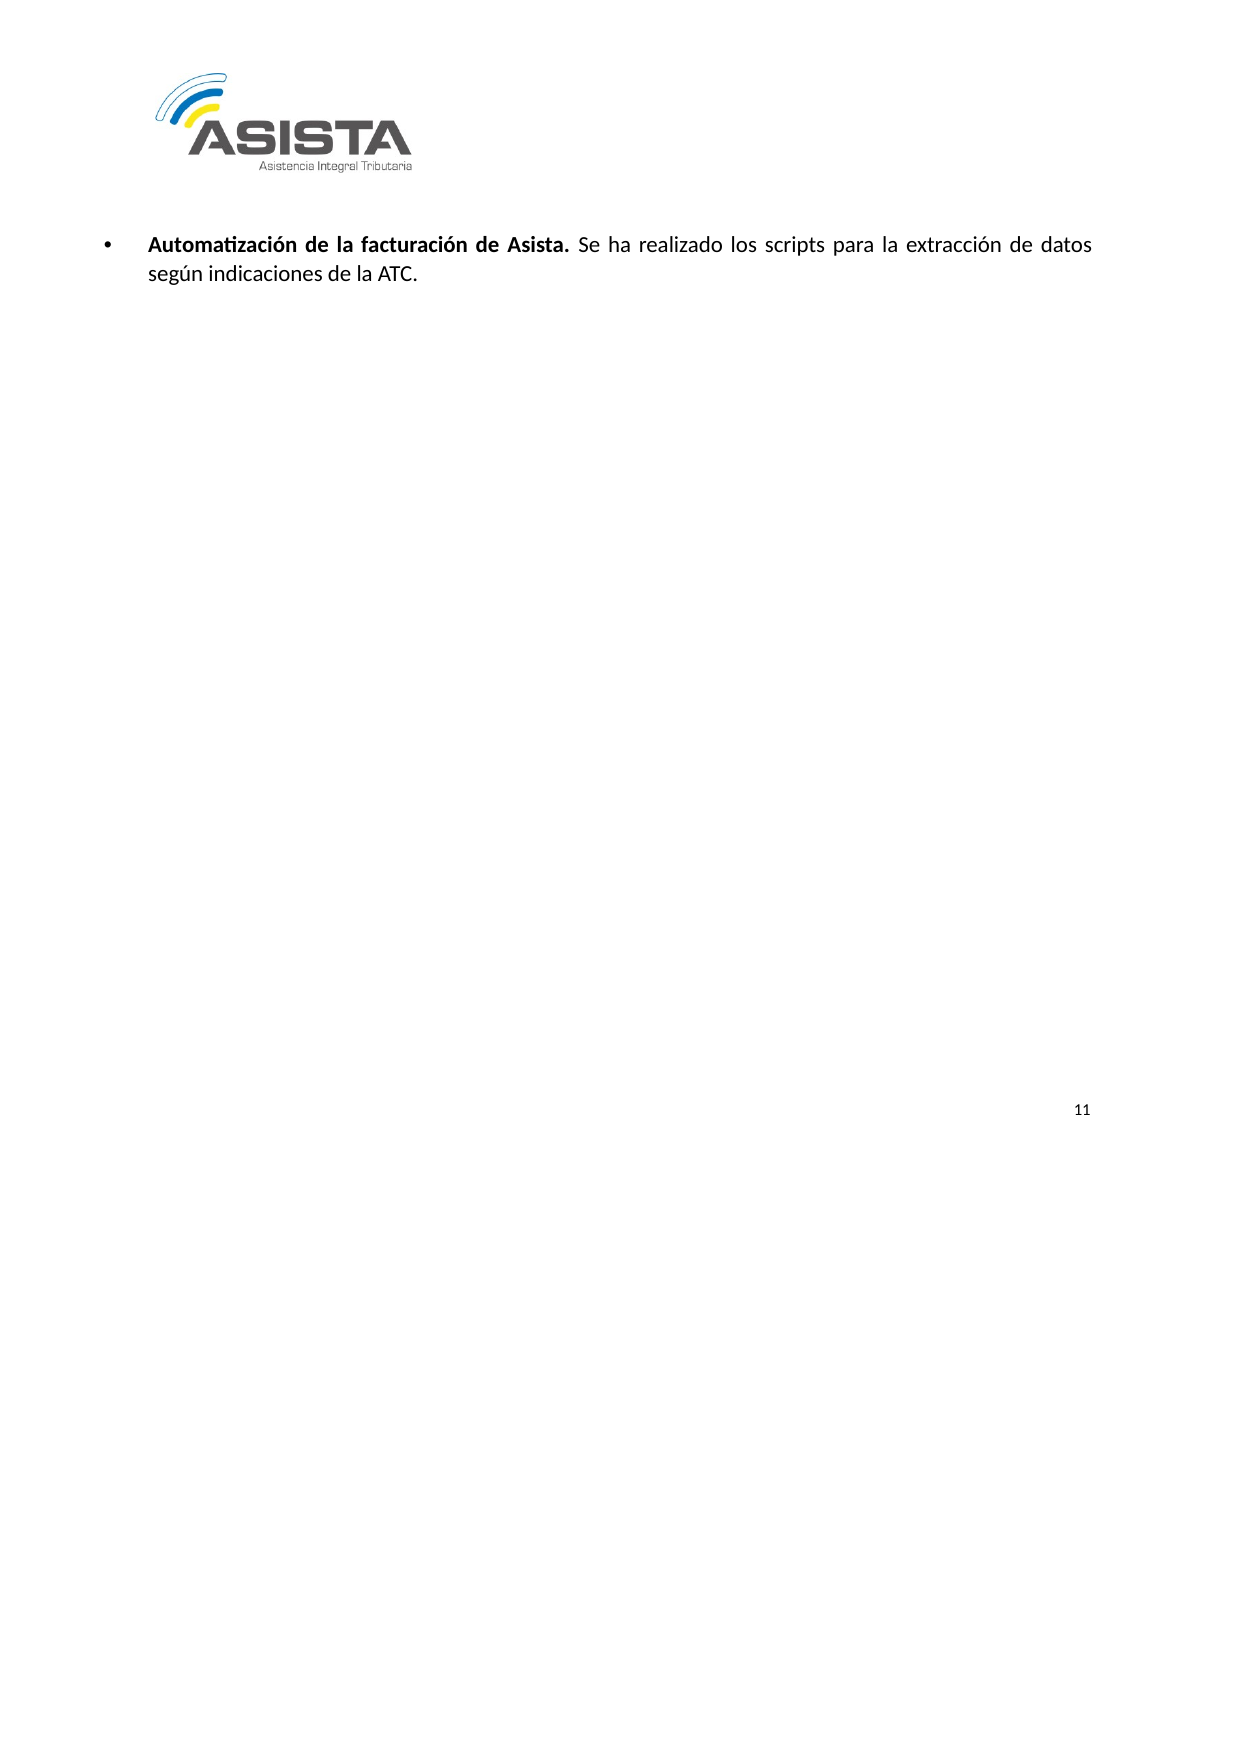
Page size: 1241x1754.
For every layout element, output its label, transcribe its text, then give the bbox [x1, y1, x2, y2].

list Automatización de la facturación de Asista. Se ha realizado los scripts para la extracción de datos según indicaciones de la ATC. [103, 231, 1093, 287]
text 11 [149, 1099, 1094, 1119]
